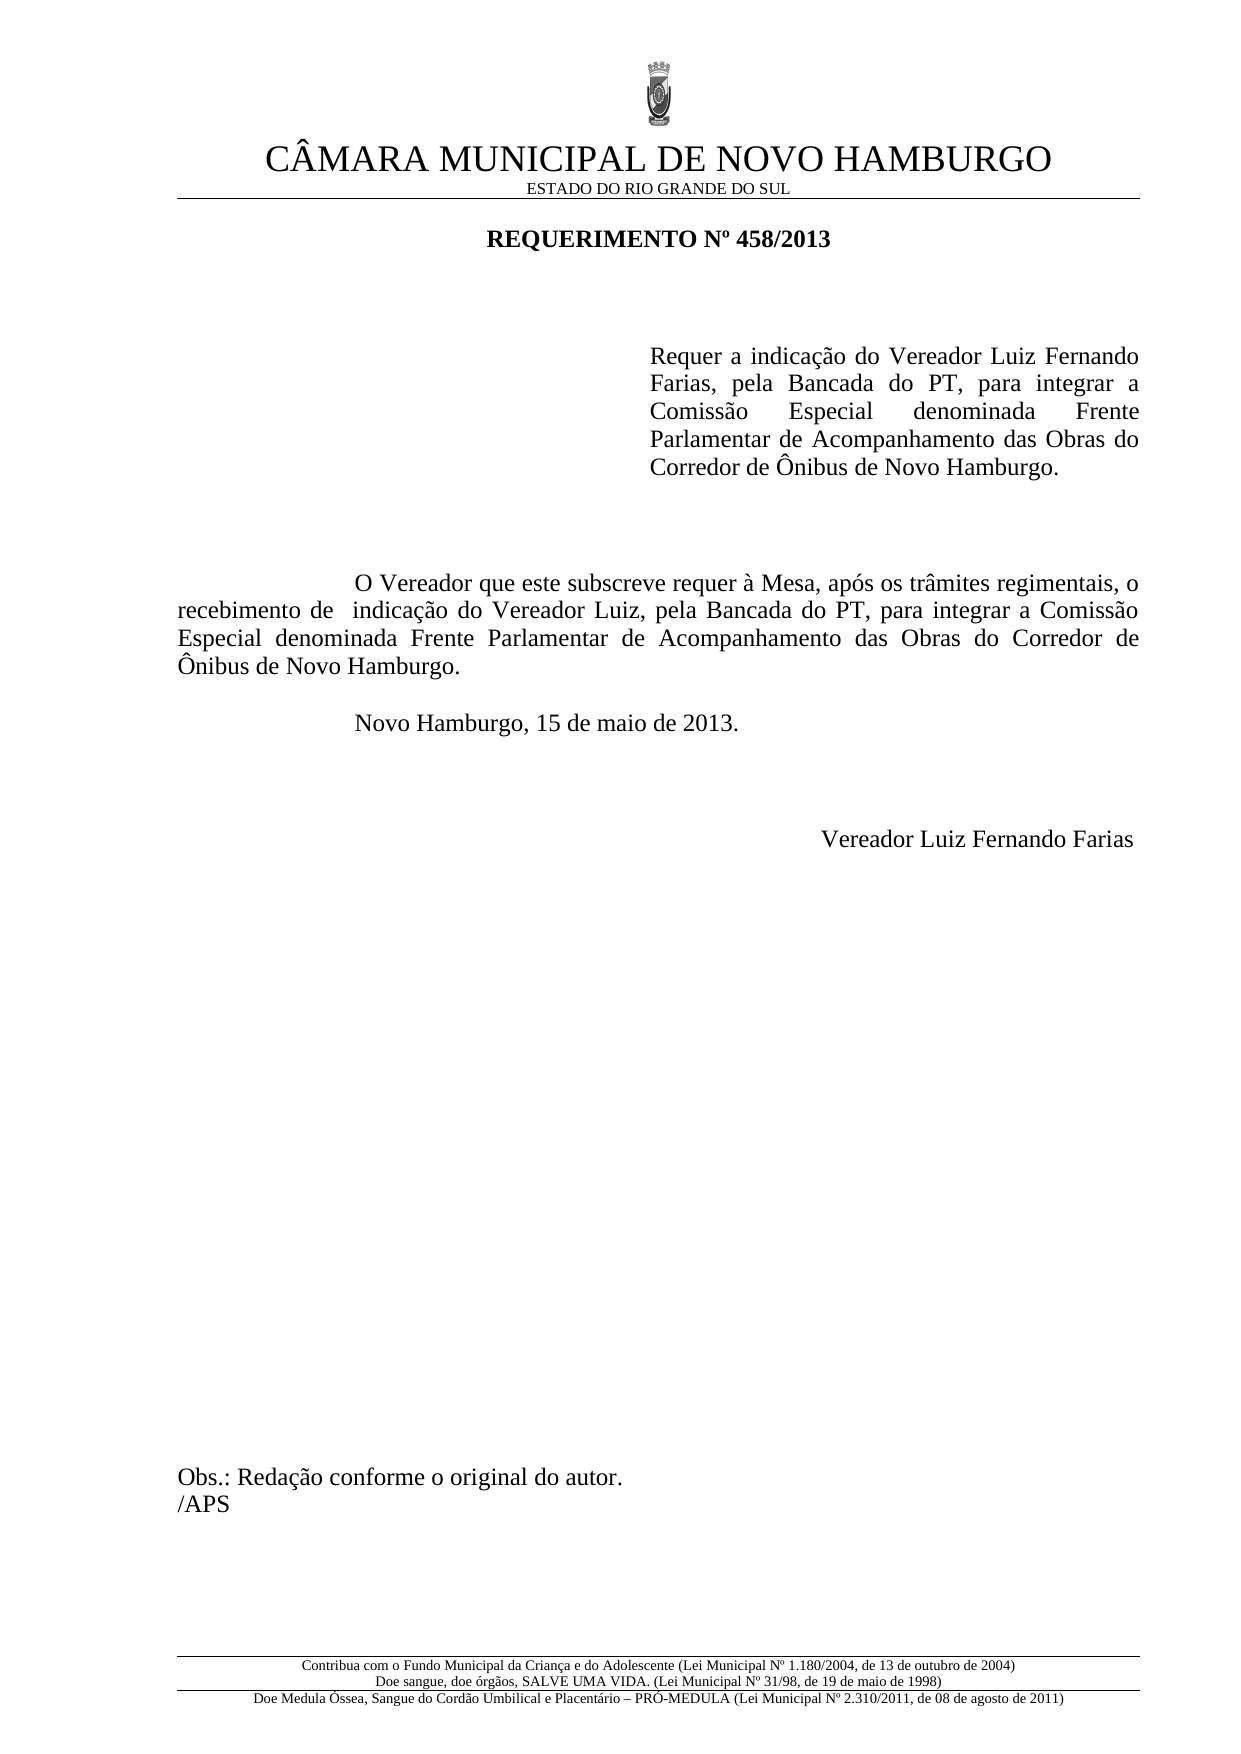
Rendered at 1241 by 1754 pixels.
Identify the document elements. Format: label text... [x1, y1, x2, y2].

title REQUERIMENTO Nº 458/2013 [177, 226, 1140, 253]
text Requer a indicação do Vereador Luiz Fernando Farias, pela Bancada do PT, para integrar a Comissão Especial denominada Frente Parlamentar de Acompanhamento das Obras do Corredor de Ônibus de Novo Hamburgo. [649, 342, 1140, 480]
text Vereador Luiz Fernando Farias [177, 825, 1140, 853]
text /APS [177, 1490, 1140, 1518]
text Obs.: Redação conforme o original do autor. [177, 1463, 1140, 1490]
text O Vereador que este subscreve requer à Mesa, após os trâmites regimentais, o recebimento de indicação do Vereador Luiz, pela Bancada do PT, para integrar a Comissão Especial denominada Frente Parlamentar de Acompanhamento das Obras do Corredor de Ônibus de Novo Hamburgo. [177, 569, 1140, 680]
text Novo Hamburgo, 15 de maio de 2013. [177, 709, 1140, 737]
